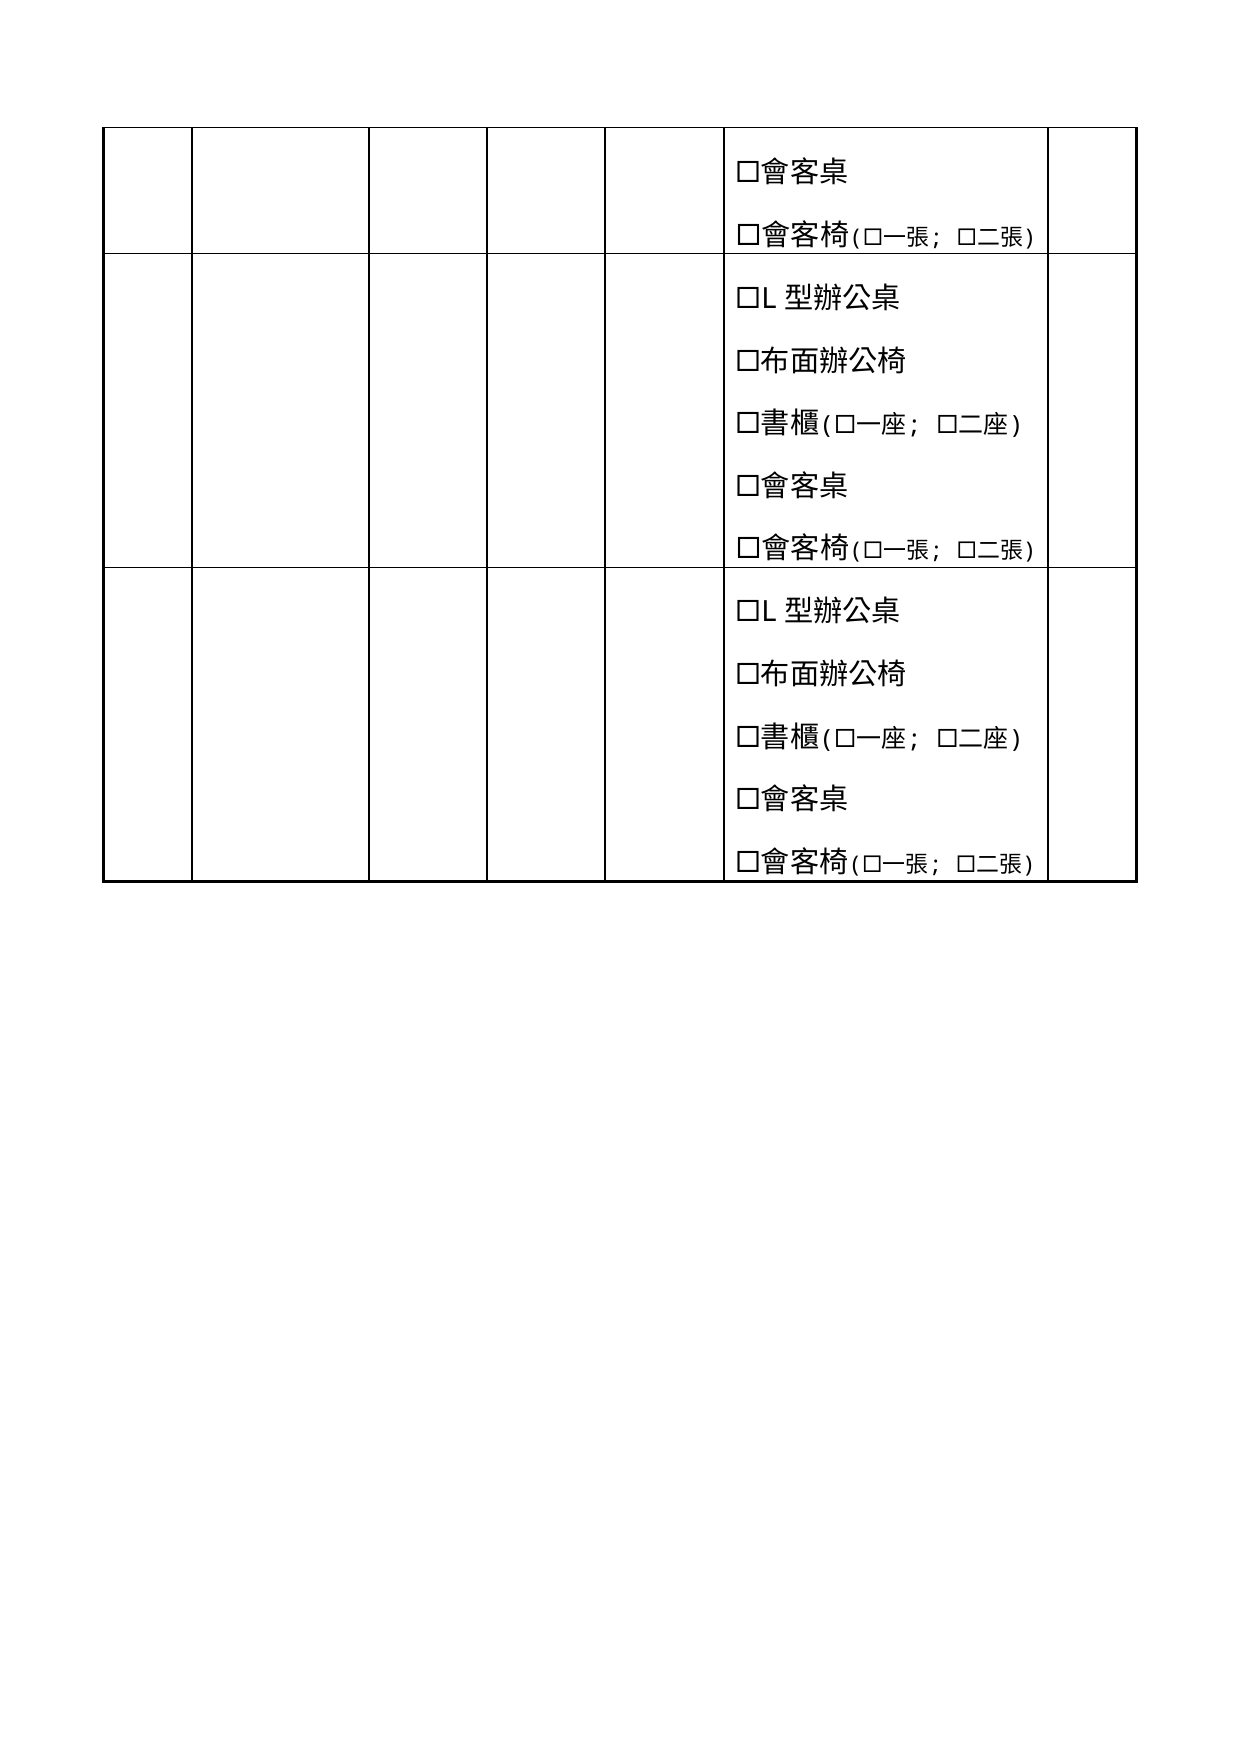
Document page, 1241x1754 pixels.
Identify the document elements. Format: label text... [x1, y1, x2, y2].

table_cell [488, 254, 604, 567]
table_cell [105, 568, 191, 880]
table_cell [105, 254, 191, 567]
table_cell [193, 568, 368, 880]
table_cell [105, 128, 191, 253]
table_cell [370, 568, 486, 880]
table_cell [193, 254, 368, 567]
table_cell [606, 568, 723, 880]
table_cell 會客桌 會客椅(一張; 二張) [725, 128, 1047, 253]
table_cell [488, 568, 604, 880]
table_cell [1049, 254, 1135, 567]
table_cell [1049, 128, 1135, 253]
table_cell L型辦公桌 布面辦公椅 書櫃(一座; 二座) 會客桌 會客椅(一張; 二張) [725, 254, 1047, 567]
table_cell [1049, 568, 1135, 880]
table_cell [370, 128, 486, 253]
table_cell [488, 128, 604, 253]
table_cell [606, 254, 723, 567]
table_cell [370, 254, 486, 567]
table_cell L型辦公桌 布面辦公椅 書櫃(一座; 二座) 會客桌 會客椅(一張; 二張) [725, 568, 1047, 880]
table_cell [193, 128, 368, 253]
table_cell [606, 128, 723, 253]
